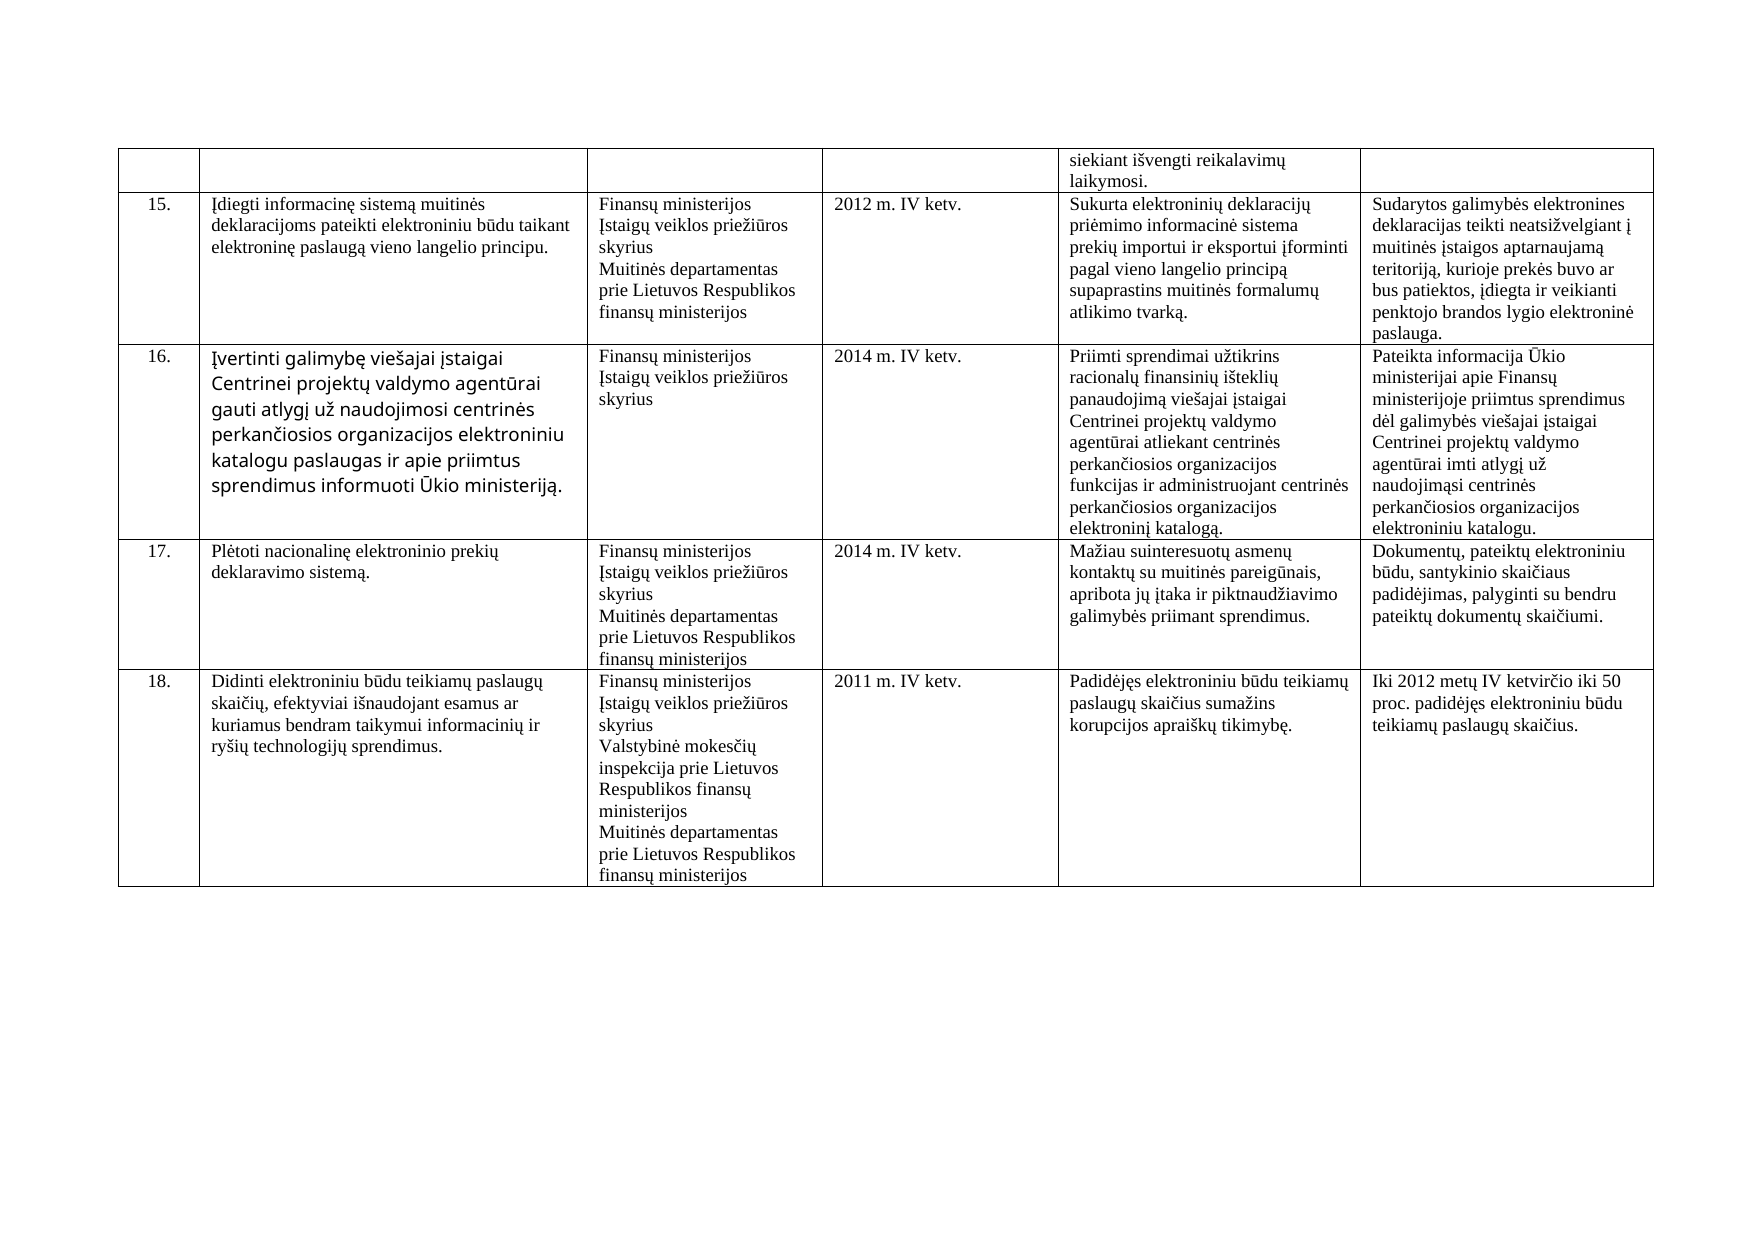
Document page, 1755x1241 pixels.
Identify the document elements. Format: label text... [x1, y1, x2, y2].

table_cell Plėtoti nacionalinę elektroninio prekių deklaravimo sistemą. [200, 540, 587, 669]
table_cell Sudarytos galimybės elektronines deklaracijas teikti neatsižvelgiant į muitinės įstaigos aptarnaujamą teritoriją, kurioje prekės buvo ar bus patiektos, įdiegta ir veikianti penktojo brandos lygio elektroninė paslauga. [1361, 193, 1653, 344]
table_cell Finansų ministerijos Įstaigų veiklos priežiūros skyrius Muitinės departamentas prie Lietuvos Respublikos finansų ministerijos [588, 193, 822, 344]
table_cell siekiant išvengti reikalavimų laikymosi. [1059, 149, 1360, 192]
table_cell Dokumentų, pateiktų elektroniniu būdu, santykinio skaičiaus padidėjimas, palyginti su bendru pateiktų dokumentų skaičiumi. [1361, 540, 1653, 669]
table_cell Priimti sprendimai užtikrins racionalų finansinių išteklių panaudojimą viešajai įstaigai Centrinei projektų valdymo agentūrai atliekant centrinės perkančiosios organizacijos funkcijas ir administruojant centrinės perkančiosios organizacijos elektroninį katalogą. [1059, 345, 1360, 539]
table_cell 16. [119, 345, 199, 539]
table_cell 2014 m. IV ketv. [823, 345, 1058, 539]
table_cell Didinti elektroniniu būdu teikiamų paslaugų skaičių, efektyviai išnaudojant esamus ar kuriamus bendram taikymui informacinių ir ryšių technologijų sprendimus. [200, 670, 587, 886]
table_cell Finansų ministerijos Įstaigų veiklos priežiūros skyrius Valstybinė mokesčių inspekcija prie Lietuvos Respublikos finansų ministerijos Muitinės departamentas prie Lietuvos Respublikos finansų ministerijos [588, 670, 822, 886]
table_cell 15. [119, 193, 199, 344]
table_cell 2014 m. IV ketv. [823, 540, 1058, 669]
table_cell 2011 m. IV ketv. [823, 670, 1058, 886]
table_cell [1361, 149, 1653, 192]
table_cell 2012 m. IV ketv. [823, 193, 1058, 344]
table_cell 18. [119, 670, 199, 886]
table_cell Iki 2012 metų IV ketvirčio iki 50 proc. padidėjęs elektroniniu būdu teikiamų paslaugų skaičius. [1361, 670, 1653, 886]
table_cell Mažiau suinteresuotų asmenų kontaktų su muitinės pareigūnais, apribota jų įtaka ir piktnaudžiavimo galimybės priimant sprendimus. [1059, 540, 1360, 669]
table_cell Įvertinti galimybę viešajai įstaigai Centrinei projektų valdymo agentūrai gauti atlygį už naudojimosi centrinės perkančiosios organizacijos elektroniniu katalogu paslaugas ir apie priimtus sprendimus informuoti Ūkio ministeriją. [200, 345, 587, 539]
table_cell Finansų ministerijos Įstaigų veiklos priežiūros skyrius Muitinės departamentas prie Lietuvos Respublikos finansų ministerijos [588, 540, 822, 669]
table_cell [200, 149, 587, 192]
table_cell [588, 149, 822, 192]
table_cell Įdiegti informacinę sistemą muitinės deklaracijoms pateikti elektroniniu būdu taikant elektroninę paslaugą vieno langelio principu. [200, 193, 587, 344]
table_cell [119, 149, 199, 192]
table_cell [823, 149, 1058, 192]
table_cell 17. [119, 540, 199, 669]
table_cell Padidėjęs elektroniniu būdu teikiamų paslaugų skaičius sumažins korupcijos apraiškų tikimybę. [1059, 670, 1360, 886]
table_cell Finansų ministerijos Įstaigų veiklos priežiūros skyrius [588, 345, 822, 539]
table_cell Sukurta elektroninių deklaracijų priėmimo informacinė sistema prekių importui ir eksportui įforminti pagal vieno langelio principą supaprastins muitinės formalumų atlikimo tvarką. [1059, 193, 1360, 344]
table_cell Pateikta informacija Ūkio ministerijai apie Finansų ministerijoje priimtus sprendimus dėl galimybės viešajai įstaigai Centrinei projektų valdymo agentūrai imti atlygį už naudojimąsi centrinės perkančiosios organizacijos elektroniniu katalogu. [1361, 345, 1653, 539]
